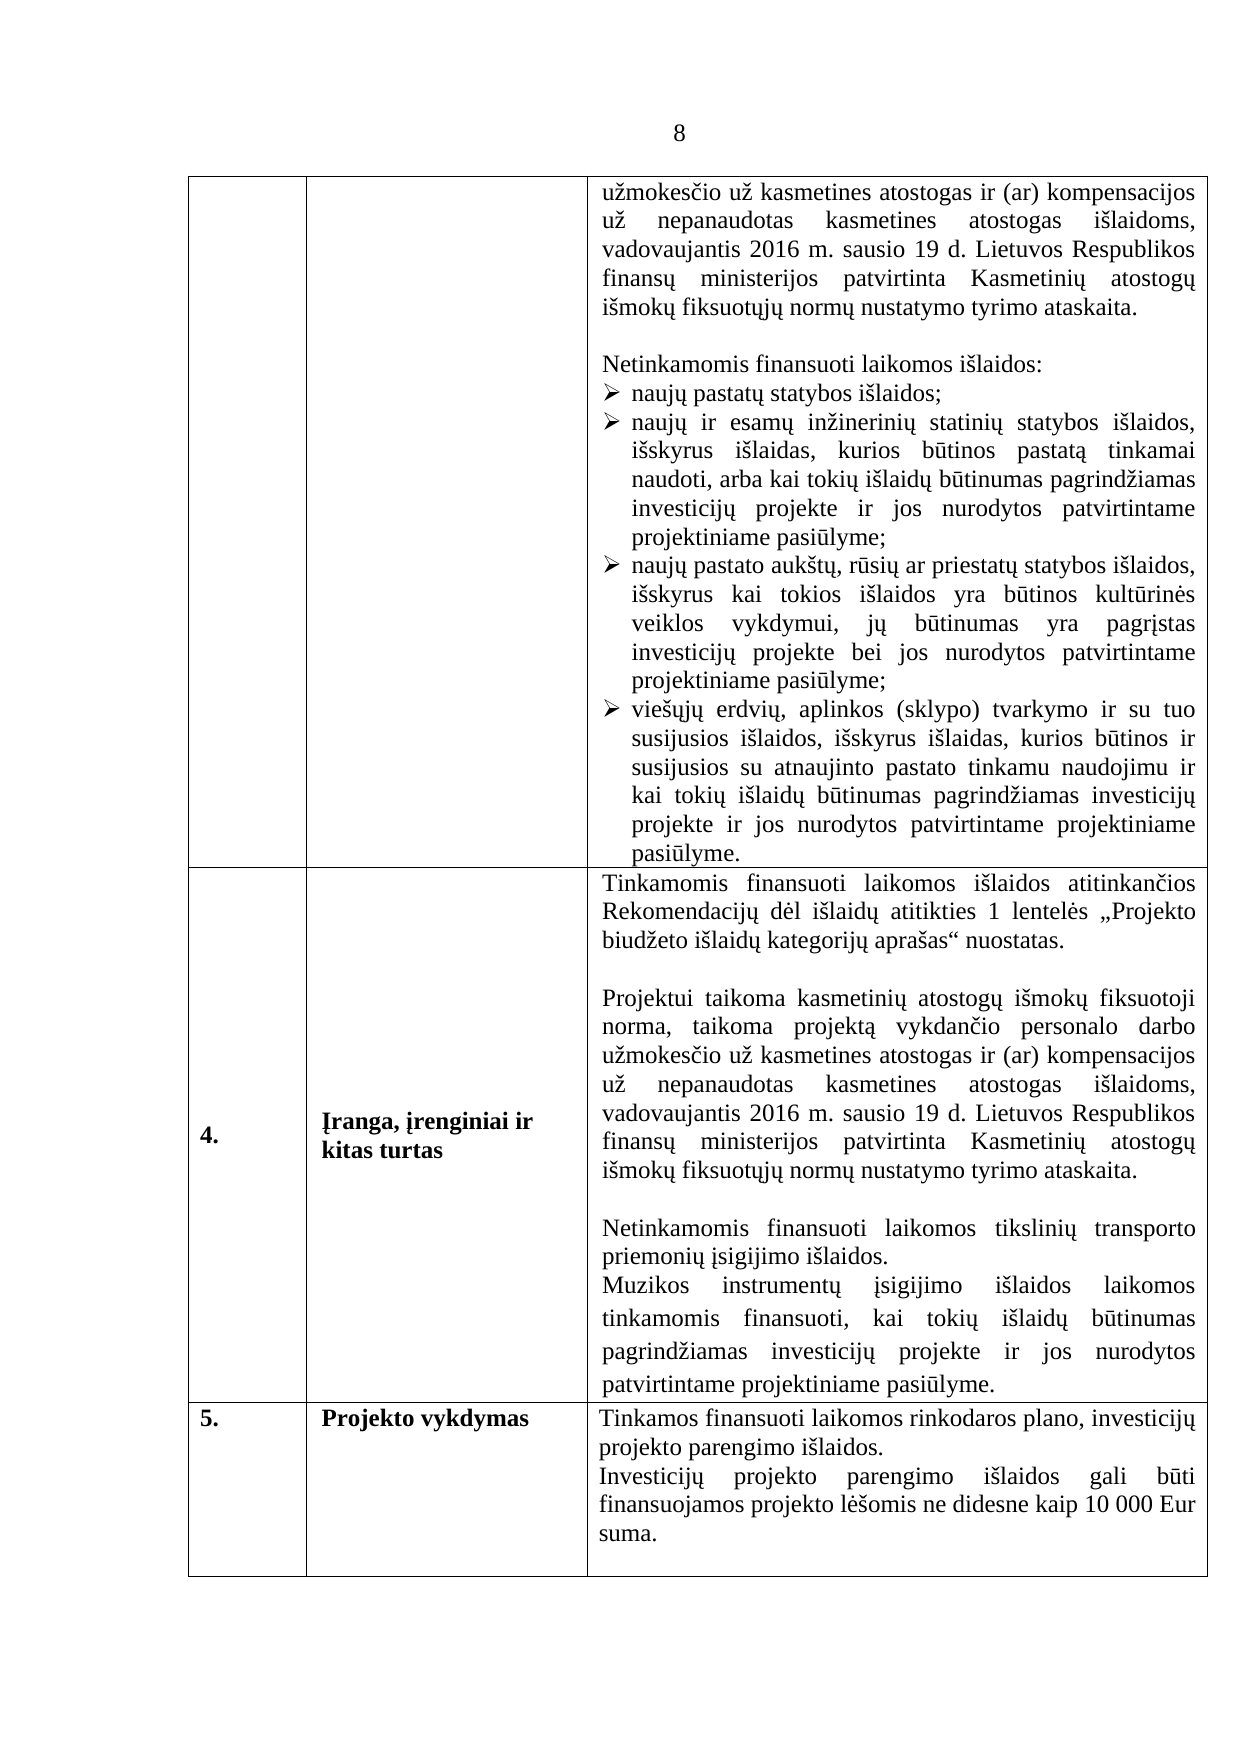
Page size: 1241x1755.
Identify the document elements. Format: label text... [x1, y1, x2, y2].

table_cell 4. [189, 868, 306, 1402]
table_cell užmokesčio už kasmetines atostogas ir (ar) kompensacijos už nepanaudotas kasmetines atostogas išlaidoms, vadovaujantis 2016 m. sausio 19 d. Lietuvos Respublikos finansų ministerijos patvirtinta Kasmetinių atostogų išmokų fiksuotųjų normų nustatymo tyrimo ataskaita. Netinkamomis finansuoti laikomos išlaidos:  naujų pastatų statybos išlaidos;  naujų ir esamų inžinerinių statinių statybos išlaidos, išskyrus išlaidas, kurios būtinos pastatą tinkamai naudoti, arba kai tokių išlaidų būtinumas pagrindžiamas investicijų projekte ir jos nurodytos patvirtintame projektiniame pasiūlyme;  naujų pastato aukštų, rūsių ar priestatų statybos išlaidos, išskyrus kai tokios išlaidos yra būtinos kultūrinės veiklos vykdymui, jų būtinumas yra pagrįstas investicijų projekte bei jos nurodytos patvirtintame projektiniame pasiūlyme;  viešųjų erdvių, aplinkos (sklypo) tvarkymo ir su tuo susijusios išlaidos, išskyrus išlaidas, kurios būtinos ir susijusios su atnaujinto pastato tinkamu naudojimu ir kai tokių išlaidų būtinumas pagrindžiamas investicijų projekte ir jos nurodytos patvirtintame projektiniame pasiūlyme. [588, 177, 1207, 867]
table_cell Įranga, įrenginiai ir kitas turtas [307, 868, 587, 1402]
table_cell [189, 177, 306, 867]
table_cell [307, 177, 587, 867]
table_cell Tinkamomis finansuoti laikomos išlaidos atitinkančios Rekomendacijų dėl išlaidų atitikties 1 lentelės „Projekto biudžeto išlaidų kategorijų aprašas“ nuostatas. Projektui taikoma kasmetinių atostogų išmokų fiksuotoji norma, taikoma projektą vykdančio personalo darbo užmokesčio už kasmetines atostogas ir (ar) kompensacijos už nepanaudotas kasmetines atostogas išlaidoms, vadovaujantis 2016 m. sausio 19 d. Lietuvos Respublikos finansų ministerijos patvirtinta Kasmetinių atostogų išmokų fiksuotųjų normų nustatymo tyrimo ataskaita. Netinkamomis finansuoti laikomos tikslinių transporto priemonių įsigijimo išlaidos. Muzikos instrumentų įsigijimo išlaidos laikomos tinkamomis finansuoti, kai tokių išlaidų būtinumas pagrindžiamas investicijų projekte ir jos nurodytos patvirtintame projektiniame pasiūlyme. [588, 868, 1207, 1402]
table_cell 5. [189, 1403, 306, 1576]
table_cell Projekto vykdymas [307, 1403, 587, 1576]
table_cell Tinkamos finansuoti laikomos rinkodaros plano, investicijų projekto parengimo išlaidos. Investicijų projekto parengimo išlaidos gali būti finansuojamos projekto lėšomis ne didesne kaip 10 000 Eur suma. [588, 1403, 1207, 1576]
